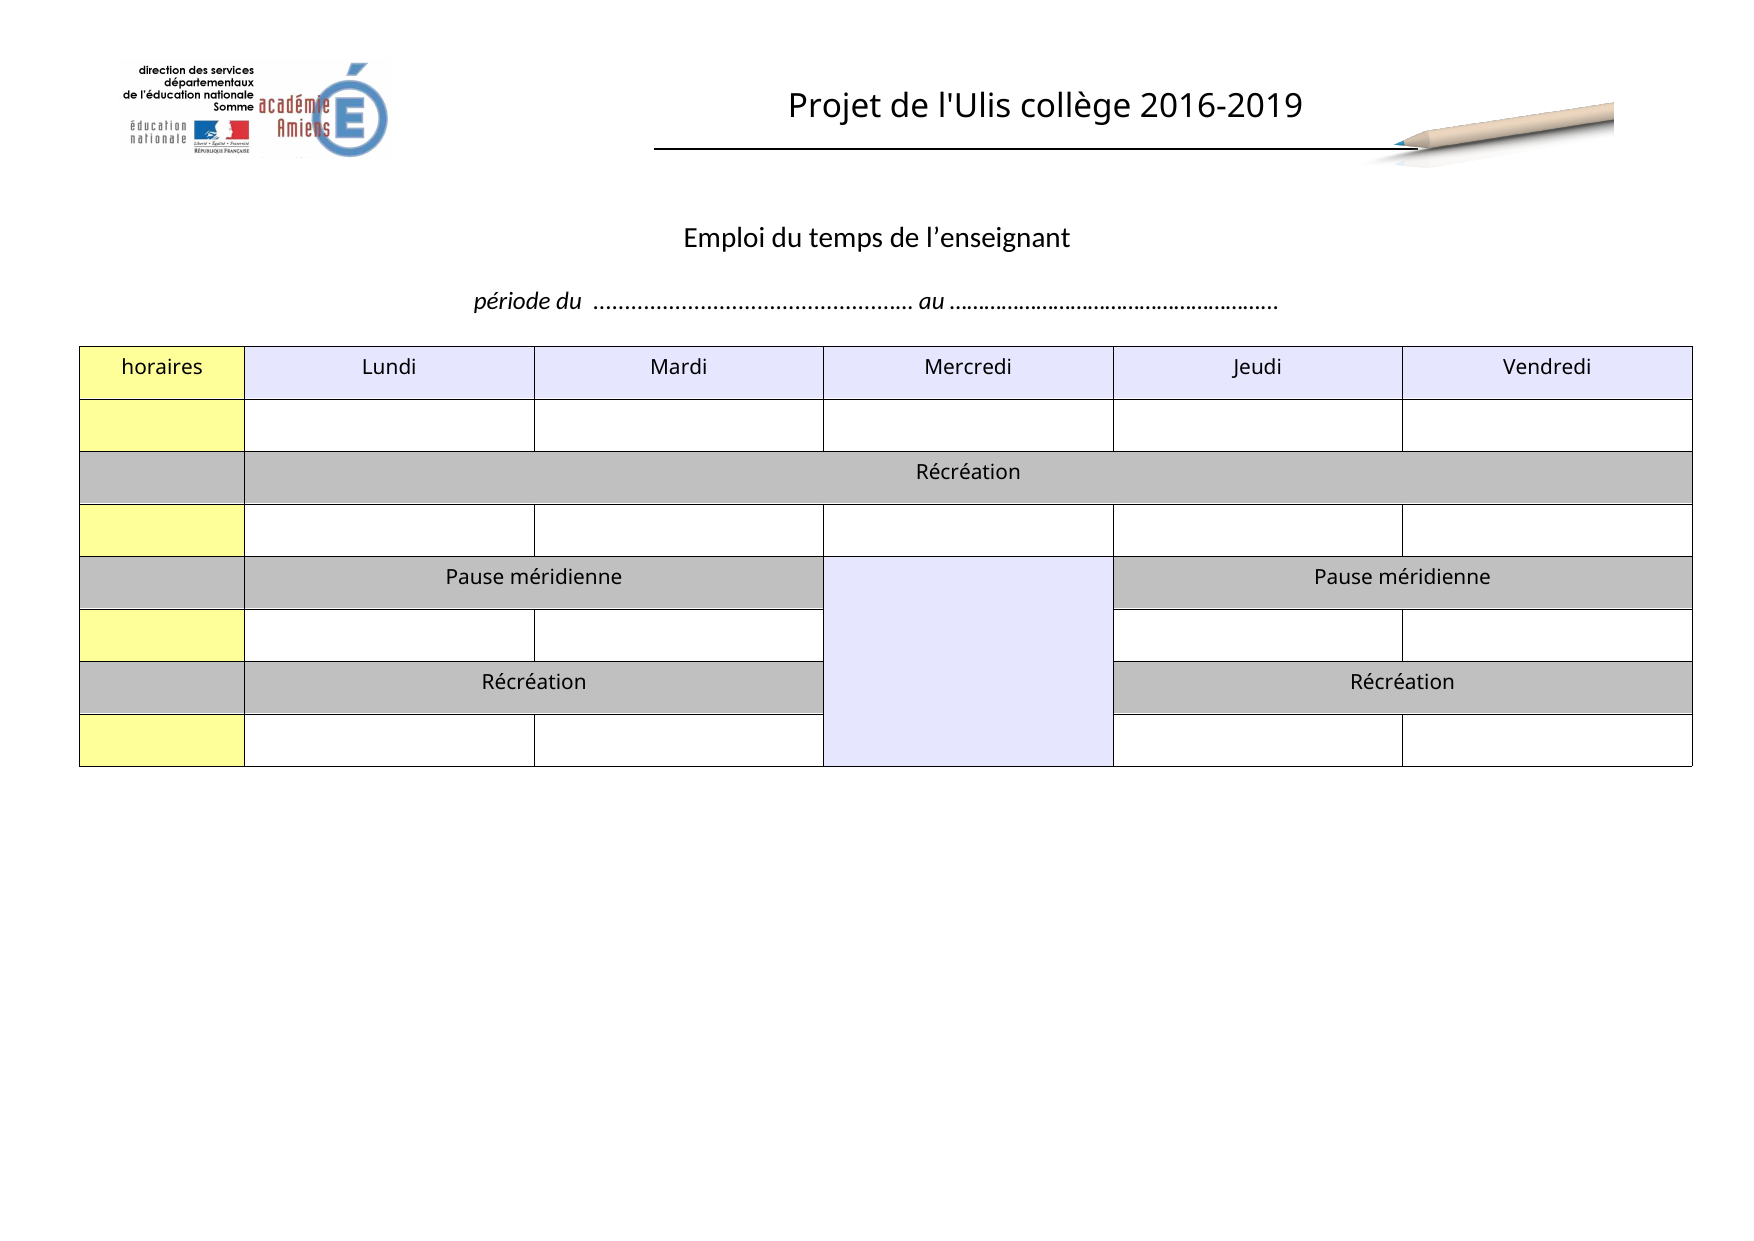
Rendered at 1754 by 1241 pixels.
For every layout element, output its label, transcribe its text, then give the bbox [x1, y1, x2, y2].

table_cell [245, 610, 534, 661]
table_cell [535, 505, 823, 556]
table_cell Pause méridienne [1114, 557, 1692, 608]
picture [118, 59, 391, 159]
table_cell [1403, 715, 1692, 766]
table_cell [80, 662, 244, 713]
table_cell [1403, 610, 1692, 661]
table_cell [80, 505, 244, 556]
table_cell [824, 505, 1113, 556]
table_cell Pause méridienne [245, 557, 823, 608]
table_cell [535, 610, 823, 661]
table_cell [245, 505, 534, 556]
table_cell [80, 715, 244, 766]
picture [1356, 102, 1614, 168]
table_header Mercredi [824, 347, 1113, 398]
table_header horaires [80, 347, 244, 398]
table_cell [1114, 610, 1402, 661]
table_header Vendredi [1403, 347, 1692, 398]
table_cell [245, 715, 534, 766]
table_cell [535, 400, 823, 451]
table_cell [80, 452, 244, 503]
table_cell [80, 610, 244, 661]
table_cell [1114, 715, 1402, 766]
table_cell [535, 715, 823, 766]
table_cell [80, 400, 244, 451]
table_header Mardi [535, 347, 823, 398]
text Emploi du temps de l’enseignant [118, 219, 1636, 254]
table_cell Récréation [245, 452, 1692, 503]
table_cell [80, 557, 244, 608]
table_cell [1114, 505, 1402, 556]
table_header Lundi [245, 347, 534, 398]
text période du ................................................… au ………………………………………………... [118, 285, 1636, 316]
table_cell [1114, 400, 1402, 451]
table_header Jeudi [1114, 347, 1402, 398]
table_cell [824, 557, 1113, 766]
table_cell [1403, 505, 1692, 556]
table_cell Récréation [245, 662, 823, 713]
table_cell [1403, 400, 1692, 451]
table_cell [824, 400, 1113, 451]
table_cell [245, 400, 534, 451]
table_cell Récréation [1114, 662, 1692, 713]
